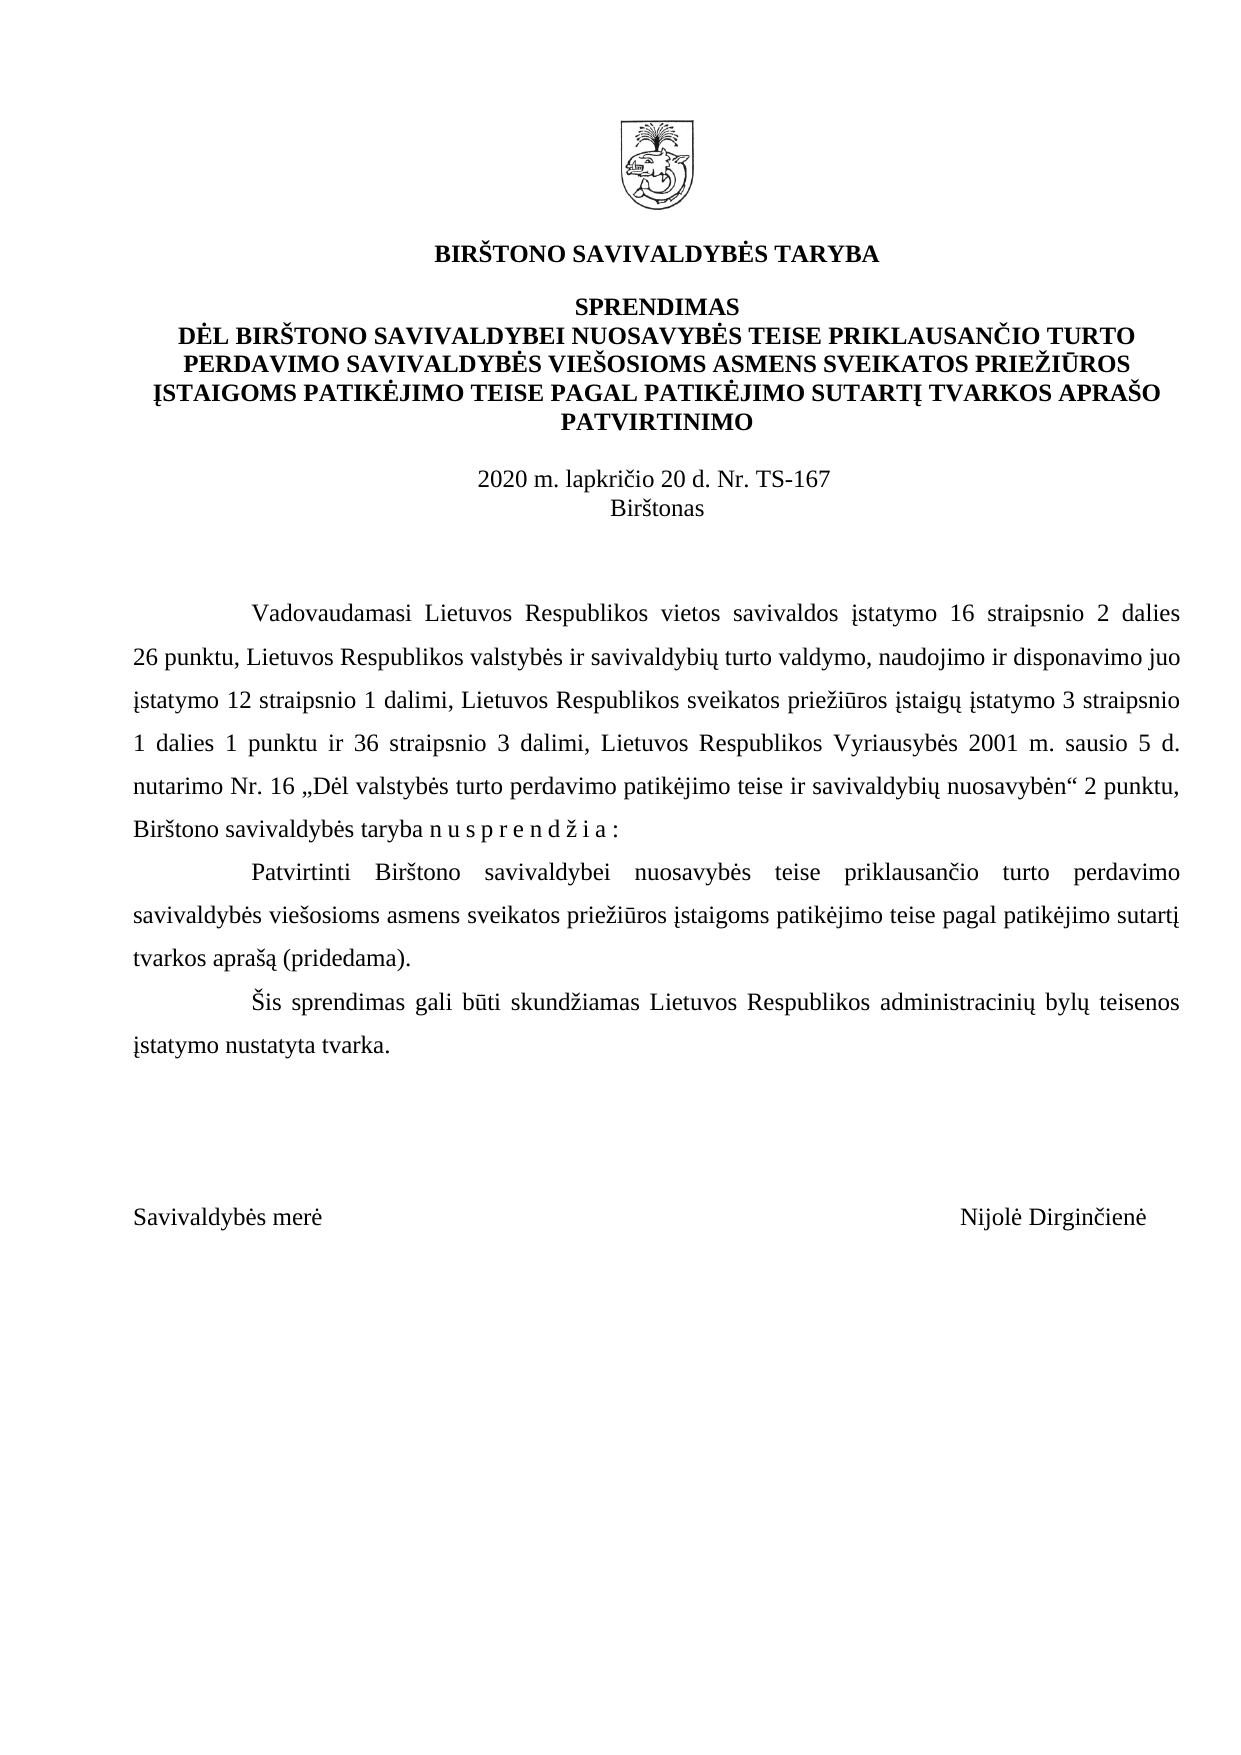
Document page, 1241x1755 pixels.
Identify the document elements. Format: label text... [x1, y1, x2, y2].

text Patvirtinti Birštono savivaldybei nuosavybės teise priklausančio turto perdavimo savivaldybės viešosioms asmens sveikatos priežiūros įstaigoms patikėjimo teise pagal patikėjimo sutartį tvarkos aprašą (pridedama). [133, 857, 1181, 972]
text BIRŠTONO SAVIVALDYBĖS TARYBA [133, 239, 1181, 268]
text Birštonas [133, 493, 1181, 522]
text Vadovaudamasi Lietuvos Respublikos vietos savivaldos įstatymo 16 straipsnio 2 dalies 26 punktu, Lietuvos Respublikos valstybės ir savivaldybių turto valdymo, naudojimo ir disponavimo juo įstatymo 12 straipsnio 1 dalimi, Lietuvos Respublikos sveikatos priežiūros įstaigų įstatymo 3 straipsnio 1 dalies 1 punktu ir 36 straipsnio 3 dalimi, Lietuvos Respublikos Vyriausybės 2001 m. sausio 5 d. nutarimo Nr. 16 „Dėl valstybės turto perdavimo patikėjimo teise ir savivaldybių nuosavybėn“ 2 punktu, Birštono savivaldybės taryba nusprendžia: [133, 598, 1181, 843]
text Šis sprendimas gali būti skundžiamas Lietuvos Respublikos administracinių bylų teisenos įstatymo nustatyta tvarka. [133, 987, 1181, 1058]
text sprendimas [133, 292, 1181, 321]
text 2020 m. lapkričio 20 d. Nr. TS-167 [133, 464, 1181, 493]
text DĖL BIRŠTONO SAVIVALDYBEI NUOSAVYBĖS TEISE PRIKLAUSANČIO TURTO PERDAVIMO SAVIVALDYBĖS VIEŠOSIOMS ASMENS SVEIKATOS PRIEŽIŪROS ĮSTAIGOMS PATIKĖJIMO TEISE PAGAL PATIKĖJIMO SUTARTĮ TVARKOS APRAŠO PATVIRTINIMO [133, 321, 1181, 436]
text Savivaldybės merė Nijolė Dirginčienė [133, 1202, 1181, 1231]
